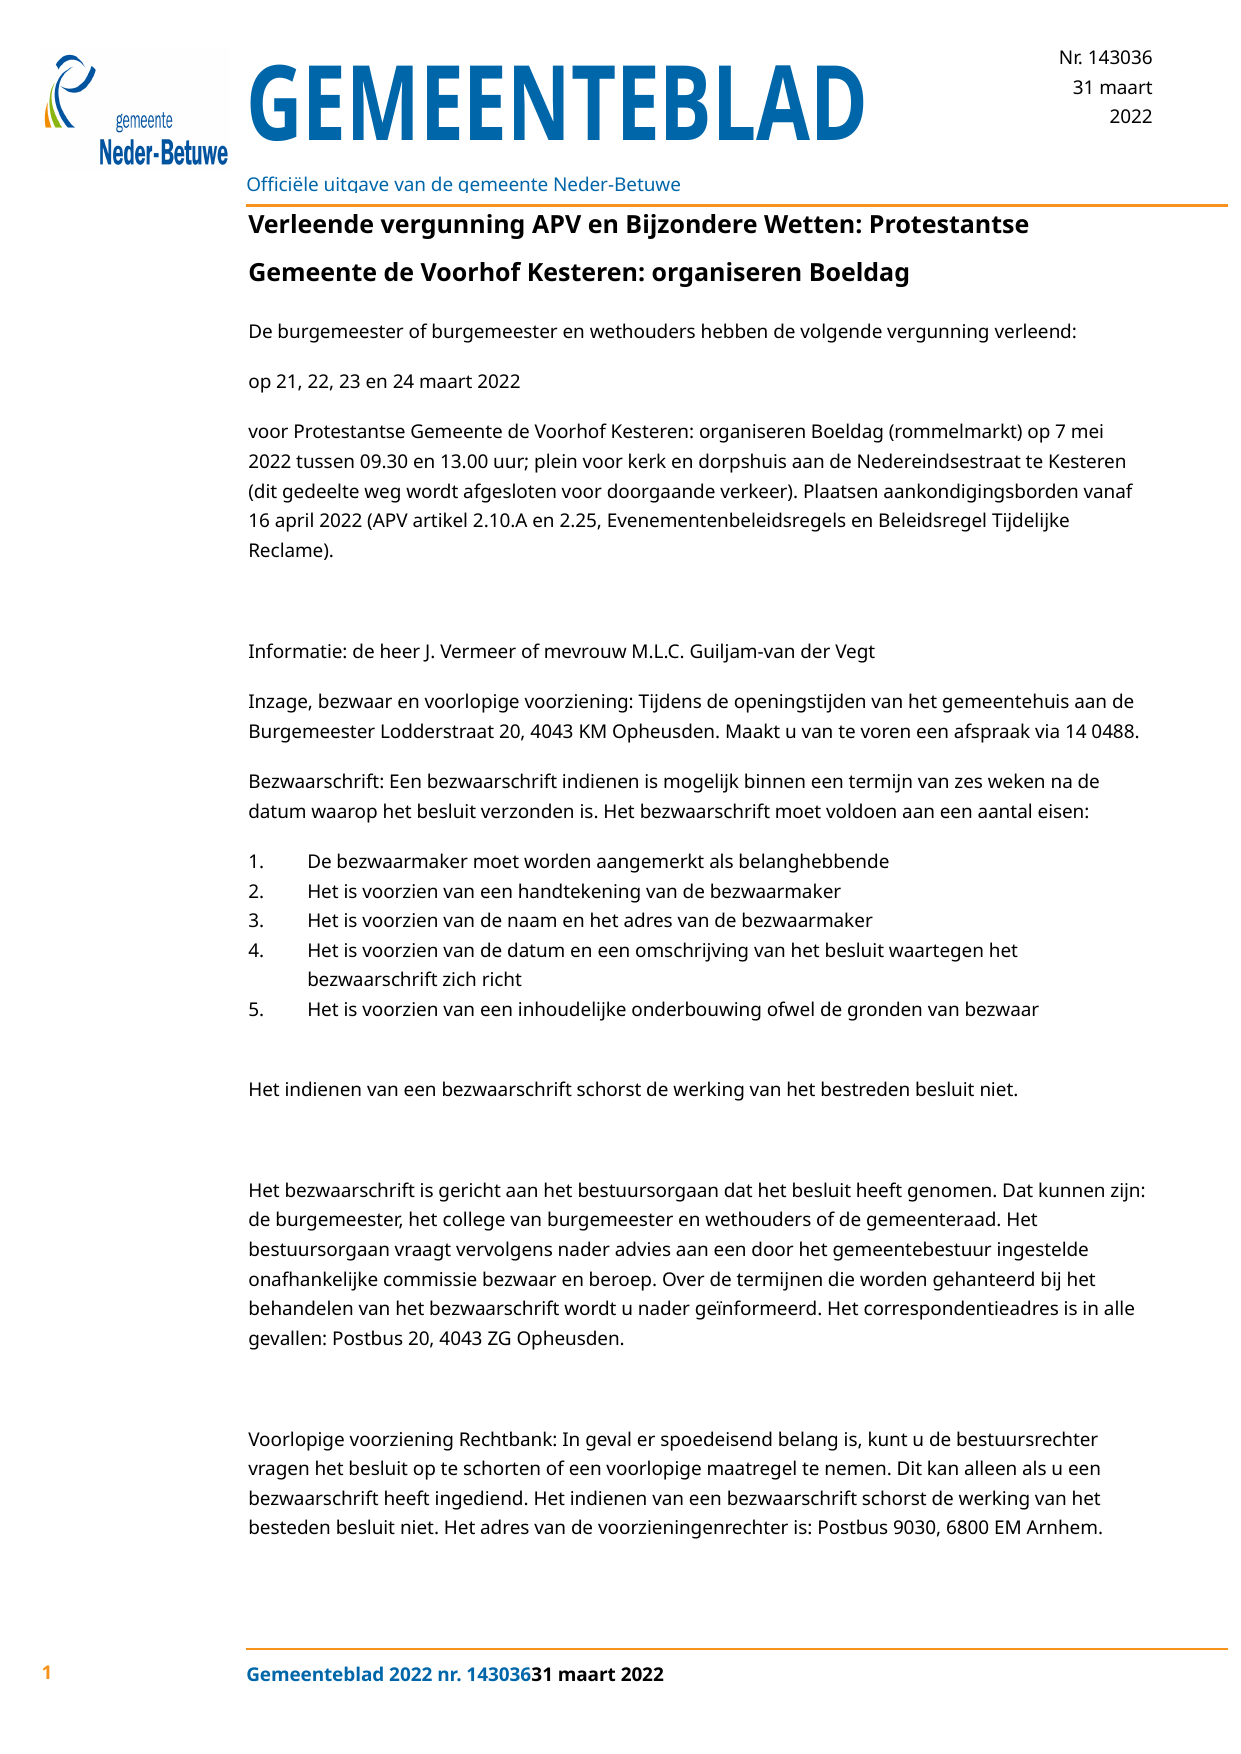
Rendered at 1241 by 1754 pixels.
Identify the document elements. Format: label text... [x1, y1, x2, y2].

text Verleende vergunning APV en Bijzondere Wetten: Protestantse Gemeente de Voorhof Kesteren: organiseren Boeldag [248, 207, 1152, 288]
list Het is voorzien van een inhoudelijke onderbouwing ofwel de gronden van bezwaar [248, 996, 1152, 1022]
text Voorlopige voorziening Rechtbank: In geval er spoedeisend belang is, kunt u de bestuursrechter vragen het besluit op te schorten of een voorlopige maatregel te nemen. Dit kan alleen als u een bezwaarschrift heeft ingediend. Het indienen van een bezwaarschrift schorst de werking van het besteden besluit niet. Het adres van de voorzieningenrechter is: Postbus 9030, 6800 EM Arnhem. [248, 1426, 1152, 1540]
text Inzage, bezwaar en voorlopige voorziening: Tijdens de openingstijden van het gemeentehuis aan de Burgemeester Lodderstraat 20, 4043 KM Opheusden. Maakt u van te voren een afspraak via 14 0488. [248, 688, 1152, 744]
list Het is voorzien van de datum en een omschrijving van het besluit waartegen het bezwaarschrift zich richt [248, 937, 1152, 992]
list Het is voorzien van de naam en het adres van de bezwaarmaker [248, 907, 1152, 933]
text Het indienen van een bezwaarschrift schorst de werking van het bestreden besluit niet. [248, 1076, 1152, 1102]
list De bezwaarmaker moet worden aangemerkt als belanghebbende [248, 848, 1152, 874]
text Het bezwaarschrift is gericht aan het bestuursorgaan dat het besluit heeft genomen. Dat kunnen zijn: de burgemeester, het college van burgemeester en wethouders of de gemeenteraad. Het bestuursorgaan vraagt vervolgens nader advies aan een door het gemeentebestuur ingestelde onafhankelijke commissie bezwaar en beroep. Over de termijnen die worden gehanteerd bij het behandelen van het bezwaarschrift wordt u nader geïnformeerd. Het correspondentieadres is in alle gevallen: Postbus 20, 4043 ZG Opheusden. [248, 1177, 1152, 1351]
text op 21, 22, 23 en 24 maart 2022 [248, 368, 1152, 394]
text Informatie: de heer J. Vermeer of mevrouw M.L.C. Guiljam-van der Vegt [248, 638, 1152, 664]
list Het is voorzien van een handtekening van de bezwaarmaker [248, 878, 1152, 904]
text voor Protestantse Gemeente de Voorhof Kesteren: organiseren Boeldag (rommelmarkt) op 7 mei 2022 tussen 09.30 en 13.00 uur; plein voor kerk en dorpshuis aan de Nedereindsestraat te Kesteren (dit gedeelte weg wordt afgesloten voor doorgaande verkeer). Plaatsen aankondigingsborden vanaf 16 april 2022 (APV artikel 2.10.A en 2.25, Evenementenbeleidsregels en Beleidsregel Tijdelijke Reclame). [248, 419, 1152, 563]
text De burgemeester of burgemeester en wethouders hebben de volgende vergunning verleend: [248, 318, 1152, 344]
picture [41, 47, 231, 172]
text Bezwaarschrift: Een bezwaarschrift indienen is mogelijk binnen een termijn van zes weken na de datum waarop het besluit verzonden is. Het bezwaarschrift moet voldoen aan een aantal eisen: [248, 768, 1152, 824]
